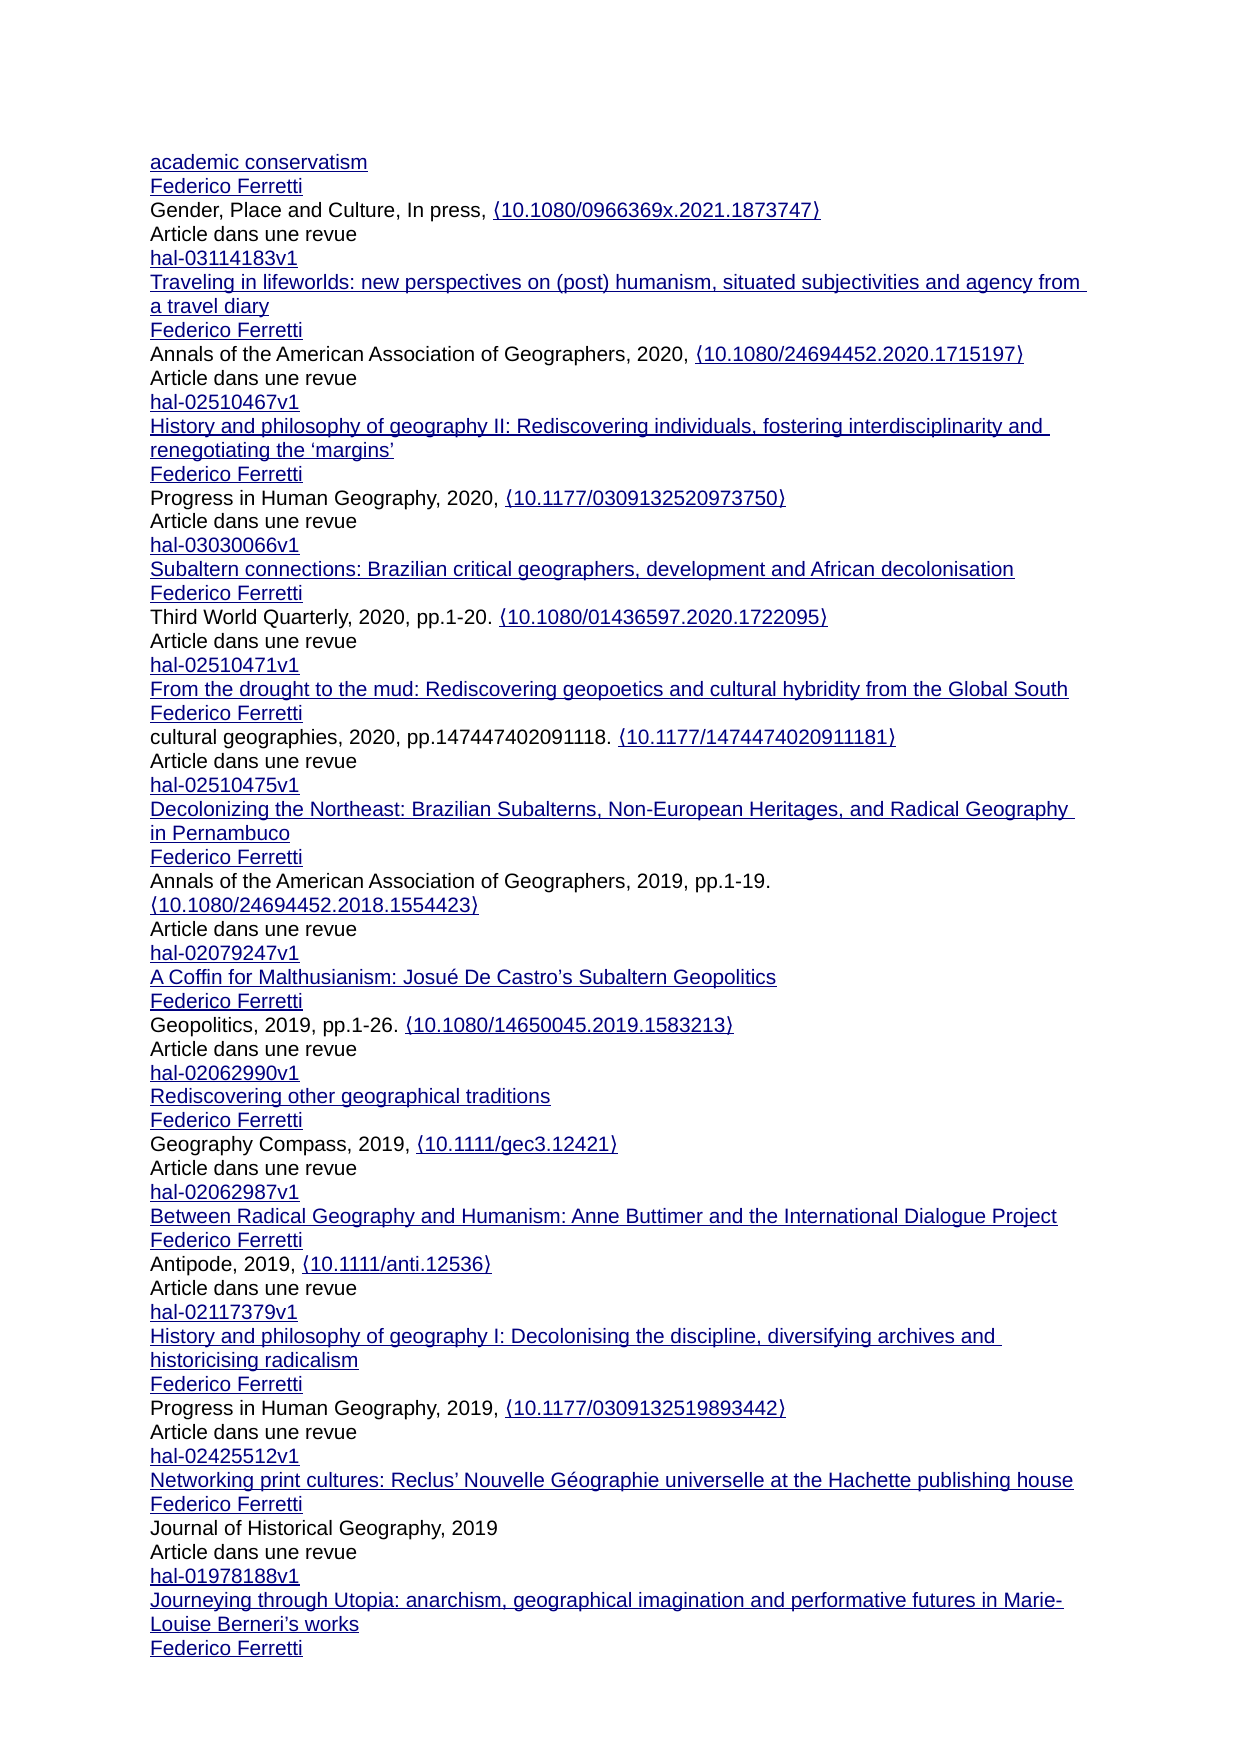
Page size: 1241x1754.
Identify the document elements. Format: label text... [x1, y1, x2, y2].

table_cell Decolonizing the Northeast: Brazilian Subalterns, Non-European Heritages, and Radical Geography in Pernambuco Federico Ferretti Annals of the American Association of Geographers, 2019, pp.1-19. ⟨10.1080/24694452.2018.1554423⟩ Article dans une revue hal-02079247v1 [150, 797, 1090, 964]
table_cell Networking print cultures: Reclus’ Nouvelle Géographie universelle at the Hachette publishing house Federico Ferretti Journal of Historical Geography, 2019 Article dans une revue hal-01978188v1 [150, 1468, 1090, 1587]
table_cell Subaltern connections: Brazilian critical geographers, development and African decolonisation Federico Ferretti Third World Quarterly, 2020, pp.1-20. ⟨10.1080/01436597.2020.1722095⟩ Article dans une revue hal-02510471v1 [150, 557, 1090, 677]
table_cell History and philosophy of geography I: Decolonising the discipline, diversifying archives and historicising radicalism Federico Ferretti Progress in Human Geography, 2019, ⟨10.1177/0309132519893442⟩ Article dans une revue hal-02425512v1 [150, 1324, 1090, 1468]
table_cell academic conservatism Federico Ferretti Gender, Place and Culture, In press, ⟨10.1080/0966369x.2021.1873747⟩ Article dans une revue hal-03114183v1 [150, 150, 1090, 270]
table_cell Traveling in lifeworlds: new perspectives on (post) humanism, situated subjectivities and agency from a travel diary Federico Ferretti Annals of the American Association of Geographers, 2020, ⟨10.1080/24694452.2020.1715197⟩ Article dans une revue hal-02510467v1 [150, 270, 1090, 413]
table_cell Between Radical Geography and Humanism: Anne Buttimer and the International Dialogue Project Federico Ferretti Antipode, 2019, ⟨10.1111/anti.12536⟩ Article dans une revue hal-02117379v1 [150, 1204, 1090, 1324]
table_cell History and philosophy of geography II: Rediscovering individuals, fostering interdisciplinarity and renegotiating the ‘margins’ Federico Ferretti Progress in Human Geography, 2020, ⟨10.1177/0309132520973750⟩ Article dans une revue hal-03030066v1 [150, 414, 1090, 557]
table_cell Journeying through Utopia: anarchism, geographical imagination and performative futures in Marie-Louise Berneri’s works Federico Ferretti [150, 1588, 1090, 1659]
table_cell From the drought to the mud: Rediscovering geopoetics and cultural hybridity from the Global South Federico Ferretti cultural geographies, 2020, pp.147447402091118. ⟨10.1177/1474474020911181⟩ Article dans une revue hal-02510475v1 [150, 677, 1090, 797]
table_cell Rediscovering other geographical traditions Federico Ferretti Geography Compass, 2019, ⟨10.1111/gec3.12421⟩ Article dans une revue hal-02062987v1 [150, 1084, 1090, 1204]
table_cell A Coffin for Malthusianism: Josué De Castro’s Subaltern Geopolitics Federico Ferretti Geopolitics, 2019, pp.1-26. ⟨10.1080/14650045.2019.1583213⟩ Article dans une revue hal-02062990v1 [150, 965, 1090, 1084]
